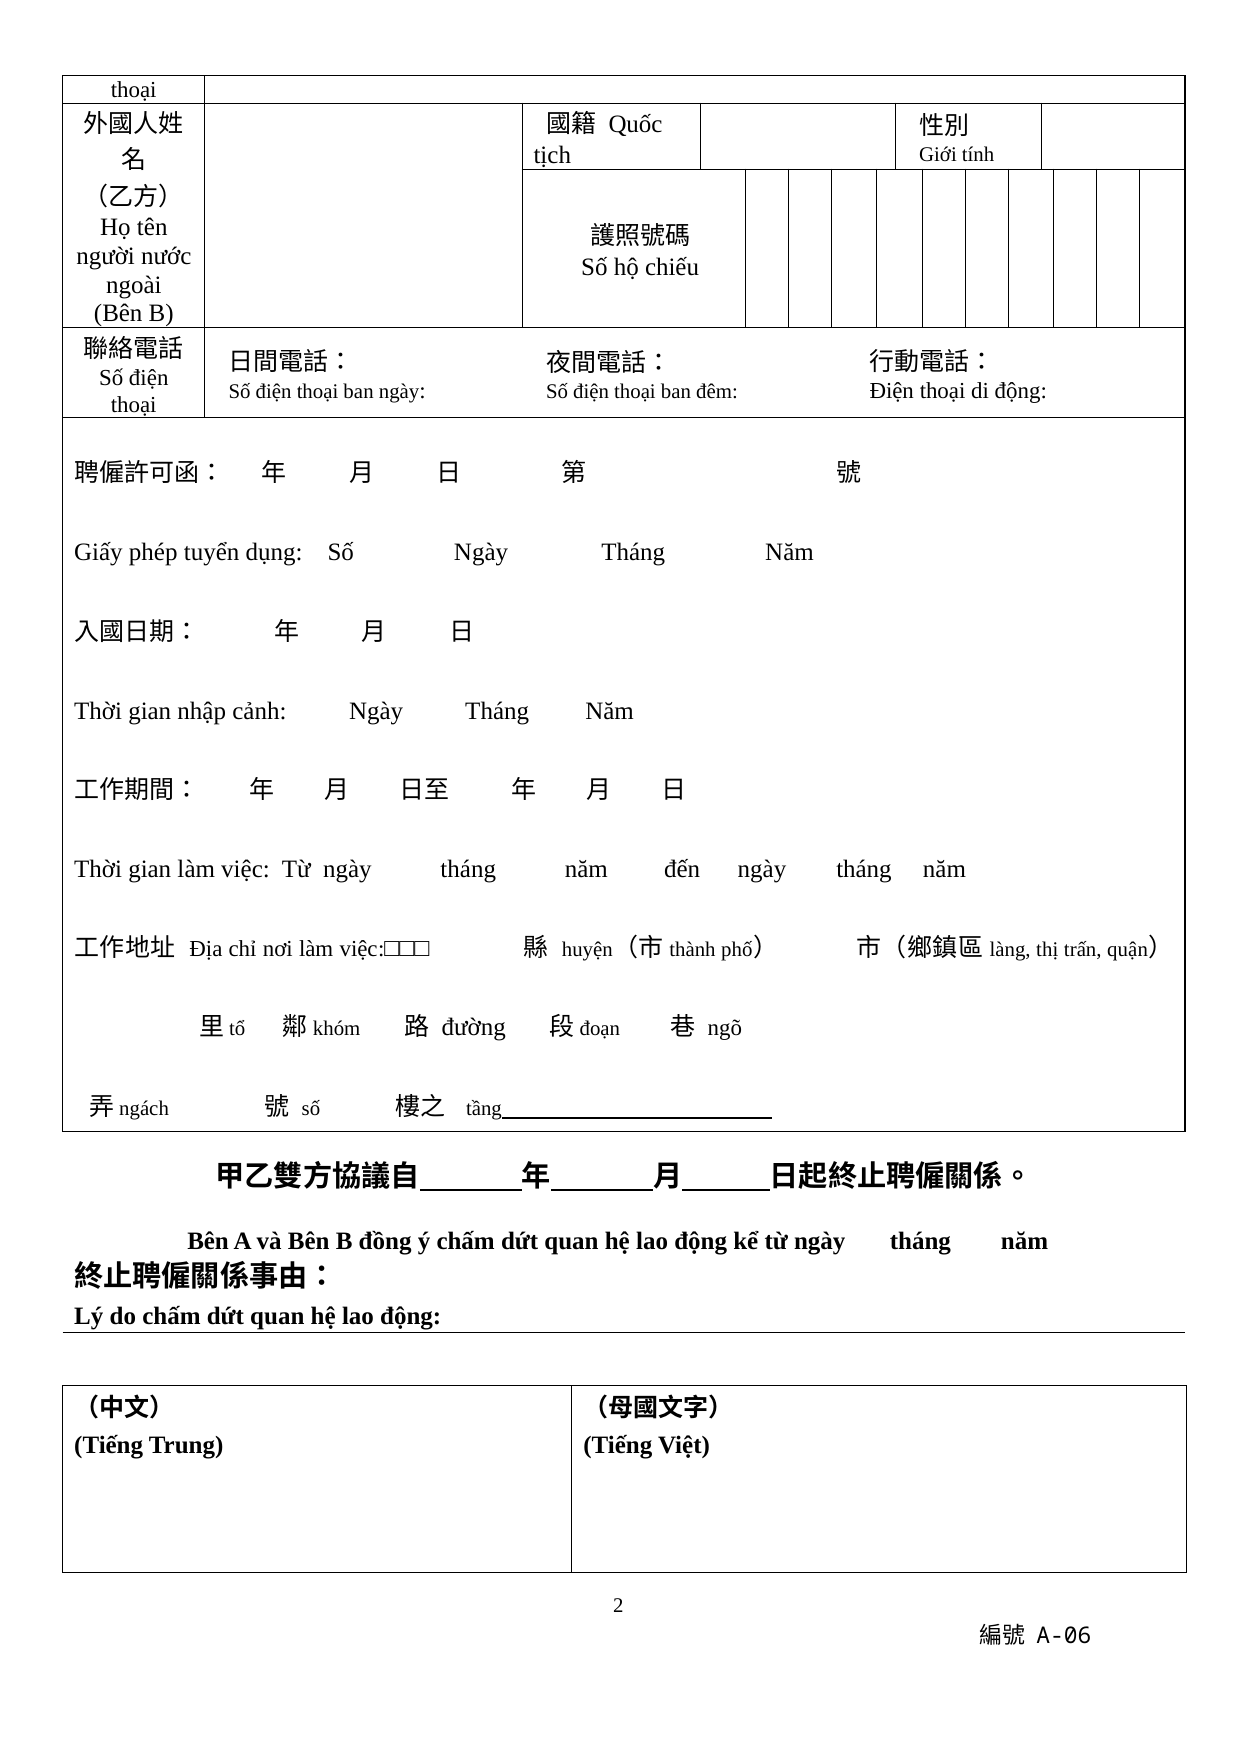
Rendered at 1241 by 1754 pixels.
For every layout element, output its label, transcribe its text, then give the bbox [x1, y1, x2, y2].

table_cell [832, 170, 876, 327]
table_cell 夜間電話： Số điện thoại ban đêm: [522, 328, 846, 417]
table_cell [205, 76, 522, 102]
table_cell 性別 Giới tính [896, 104, 1041, 168]
table_cell 護照號碼 Số hộ chiếu [523, 170, 745, 327]
table_cell [750, 76, 1184, 102]
table_cell 日間電話： Số điện thoại ban ngày: [205, 328, 522, 417]
table_cell [1054, 170, 1096, 327]
table_cell [877, 170, 922, 327]
table_cell [1042, 104, 1184, 168]
table_cell [522, 76, 750, 102]
table_cell [966, 170, 1008, 327]
table_cell [1009, 170, 1053, 327]
table_cell [789, 170, 831, 327]
table_cell 外國人姓名 （乙方） Họ tên người nước ngoài (Bên B) [63, 104, 204, 327]
table_cell [1097, 170, 1139, 327]
table_cell [701, 104, 895, 168]
table_cell 聯絡電話 Số điện thoại [63, 328, 204, 417]
table_cell [923, 170, 965, 327]
table_header （中文） (Tiếng Trung) [63, 1386, 571, 1572]
table_cell [746, 170, 788, 327]
table_cell [1140, 170, 1184, 327]
table_cell [205, 104, 522, 327]
table_cell 聘僱許可函： 年 月 日 第 號 Giấy phép tuyển dụng: Số Ngày Tháng Năm 入國日期： 年 月 日 Thời gian nhập cảnh: Ngày Tháng Năm 工作期間： 年 月 日至 年 月 日 Thời gian làm việc: Từ ngày tháng năm đến ngày tháng năm 工作地址 Địa chỉ nơi làm việc:□□□ 縣 huyện（市thành phố） 市（鄉鎮區làng, thị trấn, quận） 里tổ 鄰khóm 路 đường 段đoạn 巷 ngõ 弄ngách 號 số 樓之 tầng [63, 418, 1184, 1131]
table_cell 國籍 Quốc tịch [523, 104, 700, 168]
table_cell 甲乙雙方協議自 年 月 日起終止聘僱關係。 Bên A và Bên B đồng ý chấm dứt quan hệ lao động kể từ ngày tháng năm [63, 1132, 1185, 1257]
table_cell 終止聘僱關係事由： Lý do chấm dứt quan hệ lao động: [63, 1257, 1185, 1332]
table_cell 行動電話： Điện thoại di động: [846, 328, 1184, 417]
table_cell thoại [63, 76, 204, 102]
table_header （母國文字） (Tiếng Việt) [572, 1386, 1186, 1572]
